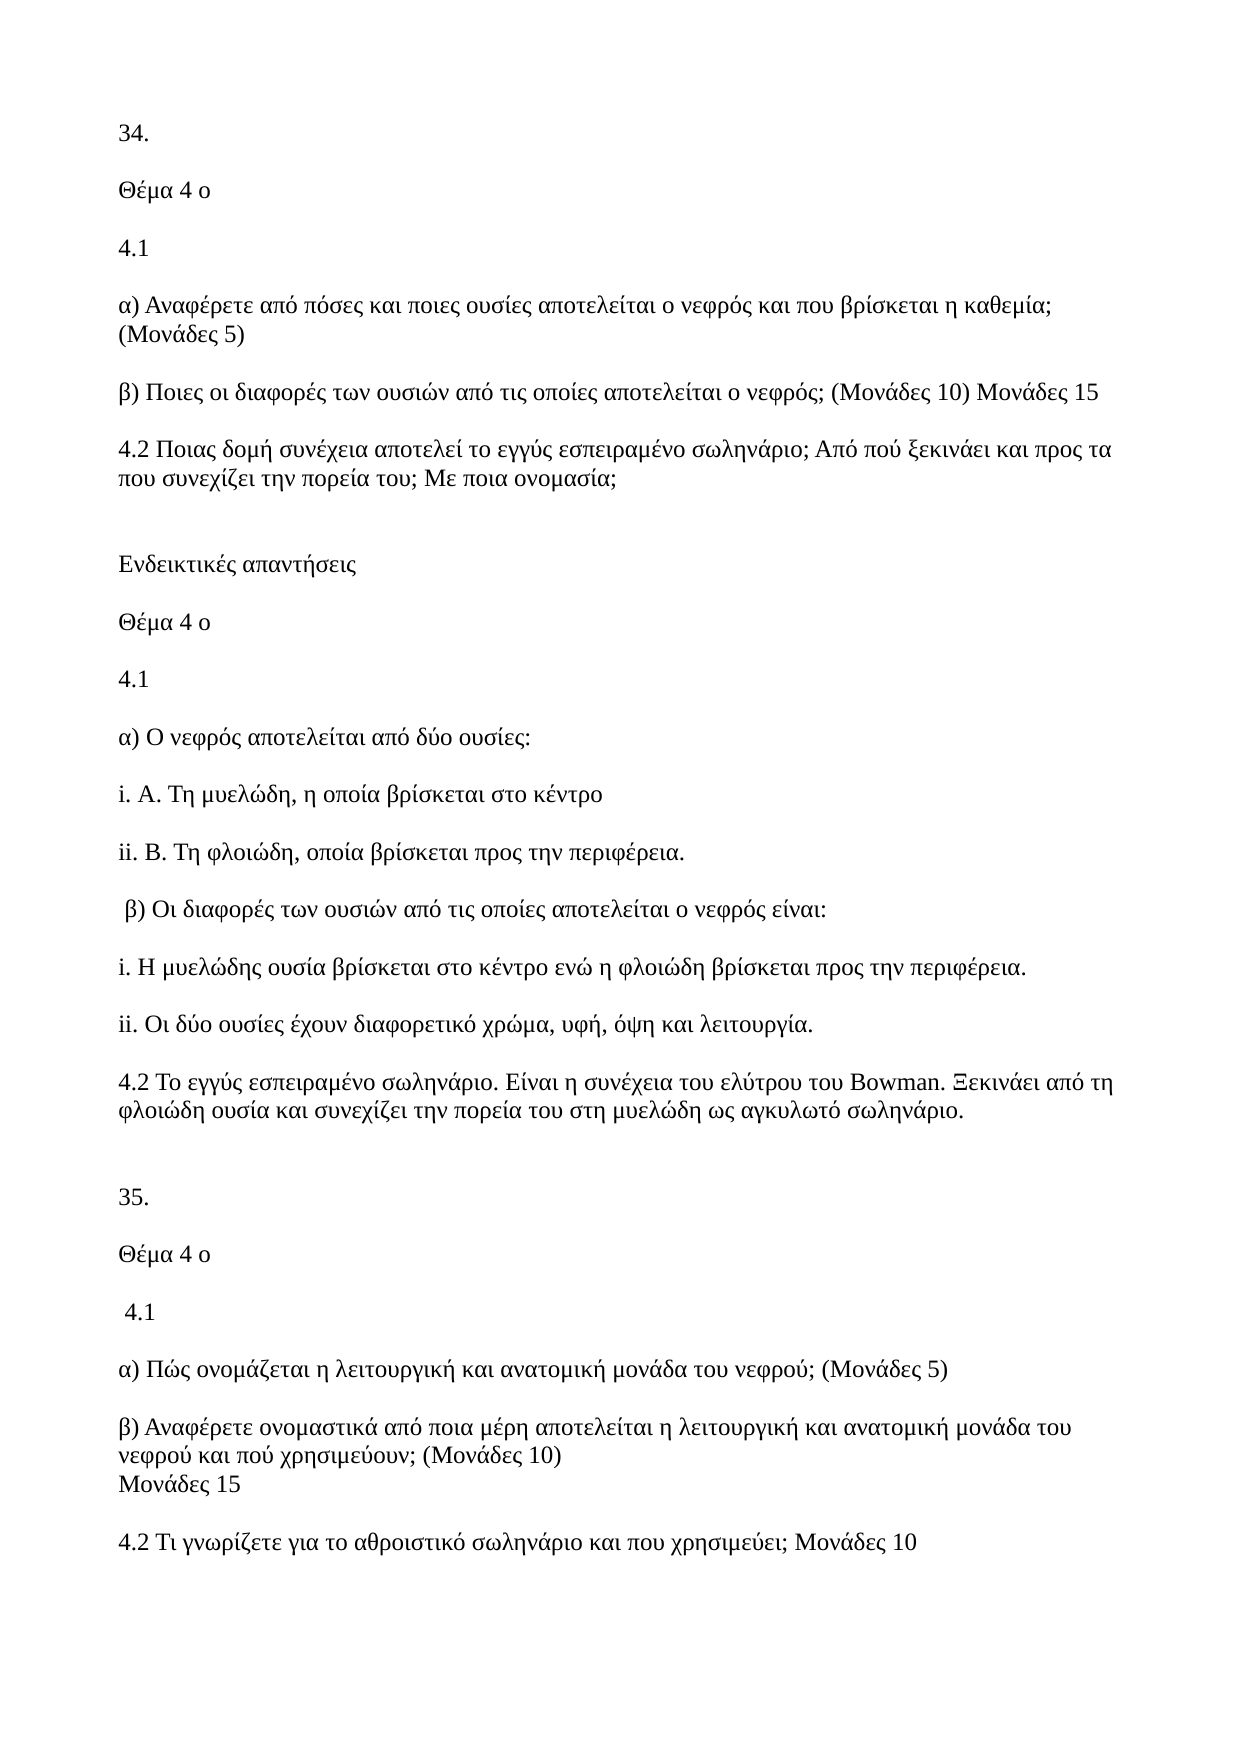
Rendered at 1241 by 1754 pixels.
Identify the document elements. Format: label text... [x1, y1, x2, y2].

text α) Πώς ονομάζεται η λειτουργική και ανατομική μονάδα του νεφρού; (Μονάδες 5) [118, 1354, 1122, 1383]
text 4.1 [118, 664, 1122, 693]
text α) Ο νεφρός αποτελείται από δύο ουσίες: [118, 722, 1122, 751]
text 4.2 Ποιας δομή συνέχεια αποτελεί το εγγύς εσπειραμένο σωληνάριο; Από πού ξεκινάει και προς τα που συνεχίζει την πορεία του; Με ποια ονομασία; [118, 434, 1122, 492]
text ii. Οι δύο ουσίες έχουν διαφορετικό χρώμα, υφή, όψη και λειτουργία. [118, 1009, 1122, 1038]
text β) Ποιες οι διαφορές των ουσιών από τις οποίες αποτελείται ο νεφρός; (Μονάδες 10) Μονάδες 15 [118, 377, 1122, 406]
text β) Οι διαφορές των ουσιών από τις οποίες αποτελείται ο νεφρός είναι: [118, 894, 1122, 923]
text i. Α. Τη μυελώδη, η οποία βρίσκεται στο κέντρο [118, 779, 1122, 808]
text Θέμα 4 ο [118, 176, 1122, 204]
text 35. [118, 1182, 1122, 1211]
text Θέμα 4 ο [118, 1239, 1122, 1268]
text 34. [118, 118, 1122, 147]
text ii. Β. Τη φλοιώδη, οποία βρίσκεται προς την περιφέρεια. [118, 837, 1122, 866]
text 4.2 Το εγγύς εσπειραμένο σωληνάριο. Είναι η συνέχεια του ελύτρου του Bowman. Ξεκινάει από τη φλοιώδη ουσία και συνεχίζει την πορεία του στη μυελώδη ως αγκυλωτό σωληνάριο. [118, 1067, 1122, 1124]
text Μονάδες 15 [118, 1469, 1122, 1498]
text Θέμα 4 ο [118, 607, 1122, 636]
text i. Η μυελώδης ουσία βρίσκεται στο κέντρο ενώ η φλοιώδη βρίσκεται προς την περιφέρεια. [118, 952, 1122, 981]
text 4.2 Τι γνωρίζετε για το αθροιστικό σωληνάριο και που χρησιμεύει; Μονάδες 10 [118, 1527, 1122, 1556]
text β) Αναφέρετε ονομαστικά από ποια μέρη αποτελείται η λειτουργική και ανατομική μονάδα του νεφρού και πού χρησιμεύουν; (Μονάδες 10) [118, 1412, 1122, 1469]
text α) Αναφέρετε από πόσες και ποιες ουσίες αποτελείται ο νεφρός και που βρίσκεται η καθεμία; (Μονάδες 5) [118, 291, 1122, 348]
text 4.1 [118, 1297, 1122, 1326]
text Ενδεικτικές απαντήσεις [118, 549, 1122, 578]
text 4.1 [118, 233, 1122, 262]
